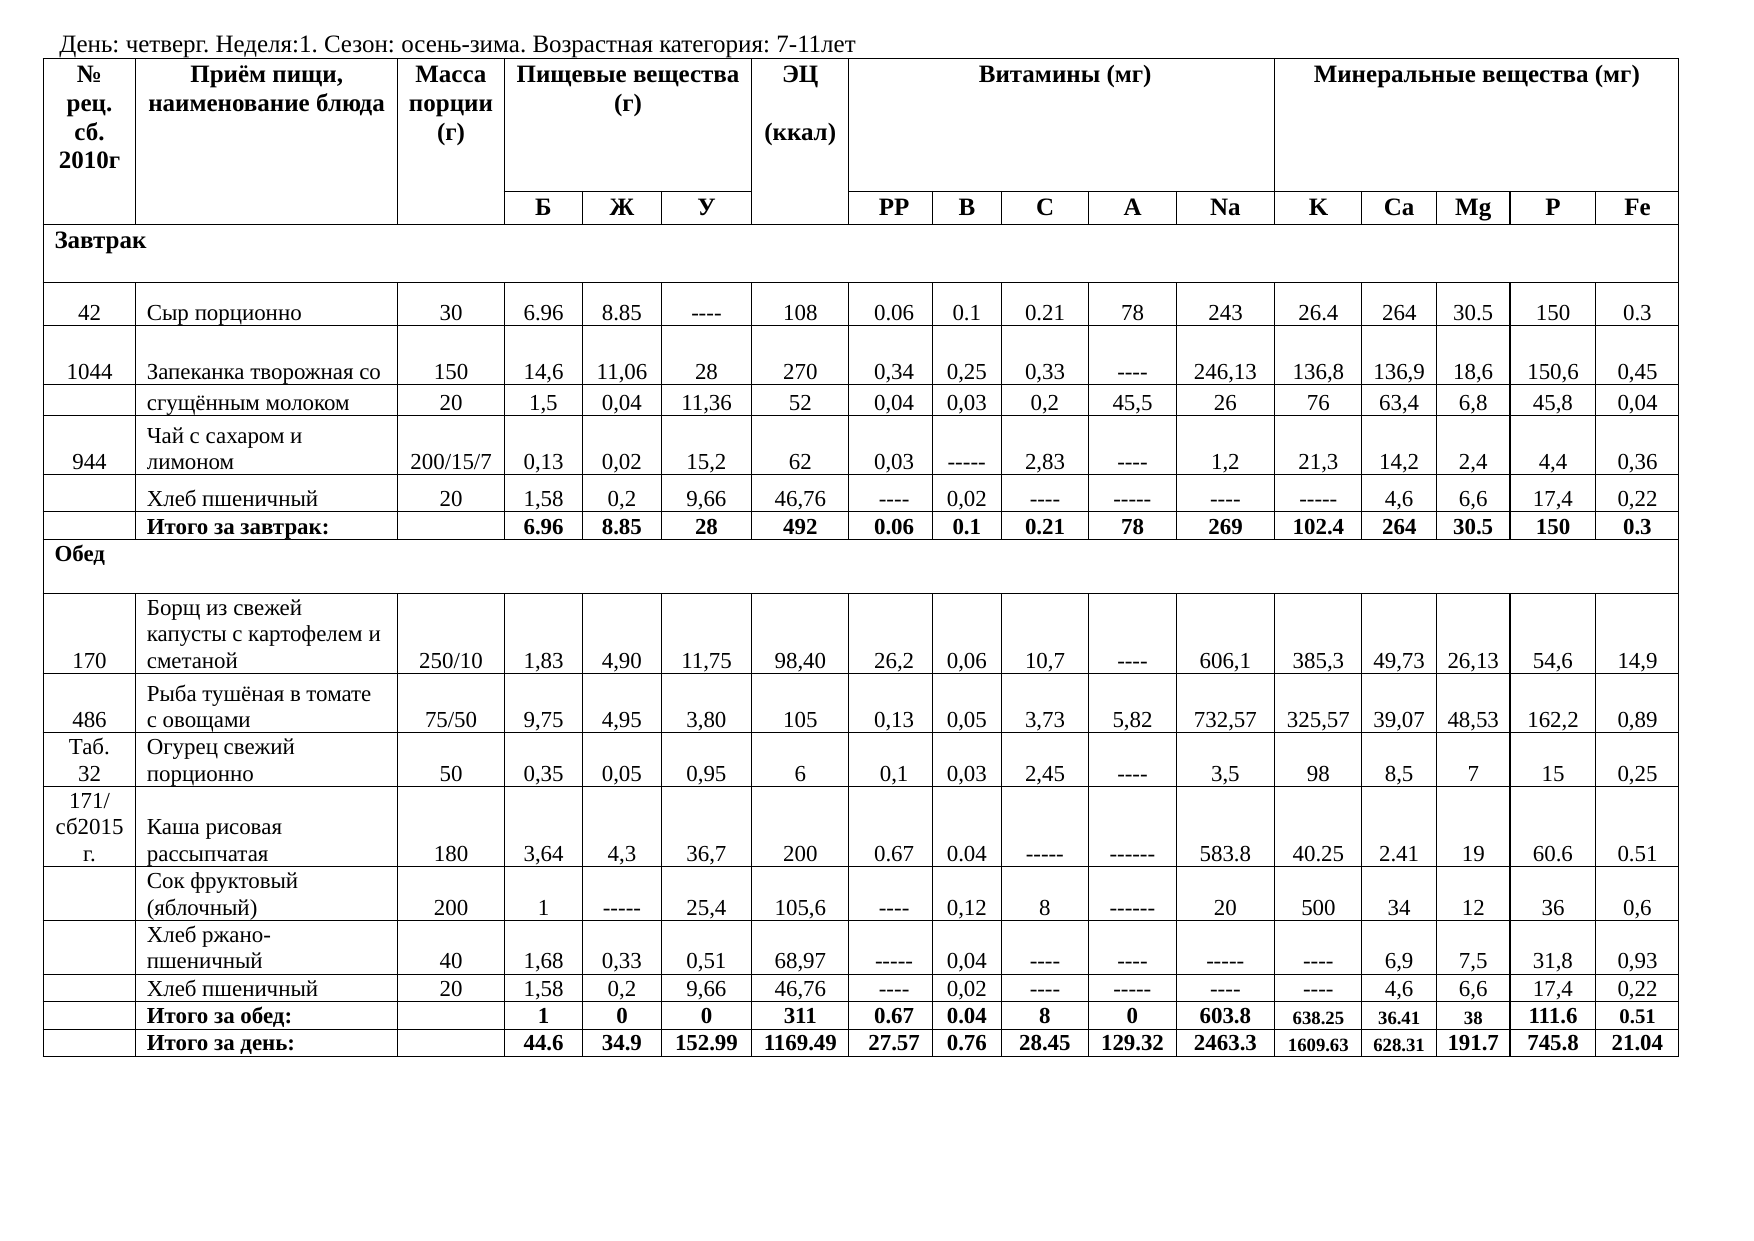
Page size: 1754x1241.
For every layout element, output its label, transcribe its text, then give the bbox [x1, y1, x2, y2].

table_cell 4,90 [583, 594, 661, 673]
table_cell 4,6 [1362, 475, 1436, 511]
table_cell [849, 475, 856, 511]
table_cell 14,9 [1596, 594, 1678, 673]
table_cell 4,95 [583, 674, 661, 732]
table_cell [398, 1030, 504, 1056]
table_cell 630,73 [752, 1002, 848, 1028]
table_cell 170 [44, 594, 135, 673]
table_cell 150,6 [1511, 326, 1595, 384]
table_cell 19 [1437, 787, 1509, 866]
table_cell 3,5 [1177, 733, 1274, 786]
table_header [849, 59, 856, 191]
table_cell ----- [933, 416, 1001, 474]
table_cell 54,6 [1511, 594, 1595, 673]
table_cell 3,73 [1002, 674, 1088, 732]
table_cell 0,1 [933, 283, 1001, 325]
table_cell 0,47 [856, 512, 932, 539]
table_header Минеральные вещества (мг) [1275, 59, 1678, 191]
table_cell 150 [398, 326, 504, 384]
table_cell 0 [849, 385, 856, 415]
table_cell 19,83 [505, 1002, 582, 1028]
table_cell 36 [1511, 867, 1595, 920]
table_cell 0,06 [856, 283, 932, 325]
table_cell У [662, 192, 751, 224]
table_cell 11,06 [583, 326, 661, 384]
table_cell 9,66 [662, 975, 751, 1001]
table_cell 0,04 [933, 921, 1001, 974]
table_cell 34 [1362, 867, 1436, 920]
table_cell 26,4 [1275, 283, 1361, 325]
table_cell K [1275, 192, 1361, 224]
table_cell 0,04 [1596, 385, 1678, 415]
table_cell 385,3 [1275, 594, 1361, 673]
table_cell ---- [1177, 975, 1274, 1001]
table_cell ---- [1089, 326, 1176, 384]
table_cell 0,03 [933, 733, 1001, 786]
table_cell Таб. 32 [44, 733, 135, 786]
table_header Масса порции (г) [398, 59, 504, 224]
table_cell 0,04 [933, 787, 1001, 866]
table_cell 944 [44, 416, 135, 474]
table_cell 10,7 [1002, 594, 1088, 673]
table_cell [849, 921, 856, 974]
table_cell 0,67 [849, 787, 856, 866]
table_cell Рыба тушёная в томате с овощами [136, 674, 397, 732]
table_cell 0,45 [1596, 326, 1678, 384]
table_cell ----- [1275, 475, 1361, 511]
table_cell ---- [1002, 475, 1088, 511]
table_cell 0,2 [1002, 385, 1088, 415]
table_cell 46,76 [752, 975, 848, 1001]
table_cell ------ [1089, 867, 1176, 920]
table_cell 75/50 [398, 674, 504, 732]
table_cell ---- [1002, 975, 1088, 1001]
table_cell 1,58 [505, 975, 582, 1001]
table_cell 0,89 [1596, 674, 1678, 732]
table_cell [398, 512, 504, 539]
table_cell 8,5 [1362, 733, 1436, 786]
table_cell 162,2 [1511, 674, 1595, 732]
table_cell 20 [398, 385, 504, 415]
table_cell 20 [398, 475, 504, 511]
table_cell Сок фруктовый (яблочный) [136, 867, 397, 920]
table_cell 21,04 [1596, 1030, 1678, 1056]
table_cell 0,03 [856, 416, 932, 474]
table_header Витамины (мг) [856, 59, 1274, 191]
table_cell 40 [398, 921, 504, 974]
table_cell 0,06 [933, 594, 1001, 673]
table_cell 1,58 [505, 475, 582, 511]
table_cell [44, 921, 135, 974]
table_cell 64,9 [1437, 512, 1509, 539]
table_cell 270 [752, 326, 848, 384]
table_cell Итого за обед: [136, 1002, 397, 1028]
table_cell 1,68 [505, 921, 582, 974]
table_cell 14,6 [505, 326, 582, 384]
table_cell [849, 283, 856, 325]
table_cell 0,13 [505, 416, 582, 474]
table_cell 1,83 [505, 594, 582, 673]
table_cell 63,4 [1362, 385, 1436, 415]
table_cell 20,17 [583, 512, 661, 539]
table_cell 45,8 [1511, 385, 1595, 415]
table_cell В [933, 192, 1001, 224]
table_cell 2,41 [1362, 787, 1436, 866]
table_header ЭЦ (ккал) [752, 59, 848, 224]
table_cell Итого за день: [136, 1030, 397, 1056]
table_cell 486 [44, 674, 135, 732]
table_cell 1,37 [1596, 512, 1678, 539]
table_cell 538,76 [752, 512, 848, 539]
table_cell 60,6 [1511, 787, 1595, 866]
table_cell 9,66 [662, 475, 751, 511]
table_cell 1 [505, 867, 582, 920]
table_cell Огурец свежий порционно [136, 733, 397, 786]
table_cell [849, 326, 856, 384]
table_cell Каша рисовая рассыпчатая [136, 787, 397, 866]
table_cell Na [1177, 192, 1274, 224]
table_cell 105,6 [752, 867, 848, 920]
table_cell 3,64 [505, 787, 582, 866]
table_cell 0,02 [933, 475, 1001, 511]
table_cell ---- [856, 867, 932, 920]
table_cell ----- [1177, 921, 1274, 974]
table_cell ---- [856, 975, 932, 1001]
table_cell 76 [1275, 385, 1361, 415]
table_cell [849, 733, 856, 786]
table_cell 46,76 [752, 475, 848, 511]
table_cell 48,53 [1437, 674, 1509, 732]
table_cell 200/15/7 [398, 416, 504, 474]
table_cell 20 [398, 975, 504, 1001]
table_cell 0,1 [856, 733, 932, 786]
table_cell 264 [1362, 283, 1436, 325]
table_cell ---- [1089, 733, 1176, 786]
table_cell ----- [583, 867, 661, 920]
table_cell 98 [1275, 733, 1361, 786]
table_cell 0,4 [933, 512, 1001, 539]
table_cell 17,4 [1511, 475, 1595, 511]
table_cell Запеканка творожная со [136, 326, 397, 384]
table_cell РР [856, 192, 932, 224]
table_cell 0,22 [1596, 475, 1678, 511]
table_cell ---- [662, 283, 751, 325]
table_cell [44, 867, 135, 920]
table_cell 62 [752, 416, 848, 474]
table_cell 27,57 [856, 1030, 932, 1056]
table_cell 2,4 [1437, 416, 1509, 474]
table_cell 6,6 [1437, 975, 1509, 1001]
table_cell 98,40 [752, 594, 848, 673]
table_cell [44, 975, 135, 1001]
text День: четверг. Неделя:1. Сезон: осень-зима. Возрастная категория: 7-11лет [59, 29, 1724, 58]
table_cell 26,13 [1437, 594, 1509, 673]
table_cell 180 [398, 787, 504, 866]
table_cell 377,6 [1511, 1002, 1595, 1028]
table_cell 0,51 [662, 921, 751, 974]
table_cell 0,36 [933, 1002, 1001, 1028]
table_cell 250/10 [398, 594, 504, 673]
table_cell Обед [44, 540, 1678, 593]
table_cell 3,57 [1002, 512, 1088, 539]
table_cell 0,36 [1596, 416, 1678, 474]
table_cell Хлеб пшеничный [136, 975, 397, 1001]
table_cell сгущённым молоком [136, 385, 397, 415]
table_cell 34,9 [583, 1030, 661, 1056]
table_cell 9,75 [505, 674, 582, 732]
table_cell ------ [1089, 787, 1176, 866]
table_cell 52 [752, 385, 848, 415]
table_cell 136,8 [1275, 326, 1361, 384]
table_cell ---- [1089, 921, 1176, 974]
table_cell 2463,3 [1177, 1030, 1274, 1056]
table_cell 0,12 [933, 867, 1001, 920]
table_cell Хлеб пшеничный [136, 475, 397, 511]
table_cell 6,8 [1437, 385, 1509, 415]
table_cell 0,02 [933, 975, 1001, 1001]
table_cell 68,97 [752, 921, 848, 974]
table_cell 0,33 [583, 921, 661, 974]
table_cell 17,4 [1511, 975, 1595, 1001]
table_cell 0,05 [933, 674, 1001, 732]
table_cell [44, 1002, 135, 1028]
table_cell 6 [752, 733, 848, 786]
table_cell [44, 475, 135, 511]
table_cell 0,51 [1596, 787, 1678, 866]
table_cell ----- [856, 921, 932, 974]
table_cell Ж [583, 192, 661, 224]
table_cell 88,77 [662, 1002, 751, 1028]
table_cell 745,8 [1511, 1030, 1595, 1056]
table_cell Сыр порционно [136, 283, 397, 325]
table_cell 78 [1089, 283, 1176, 325]
table_cell 126,76 [1437, 1002, 1509, 1028]
table_cell 0,22 [1596, 975, 1678, 1001]
table_cell ----- [1002, 787, 1088, 866]
table_cell 1,2 [1177, 416, 1274, 474]
table_cell 0,35 [505, 733, 582, 786]
table_cell ----- [1089, 475, 1176, 511]
table_cell 0,4 [849, 867, 856, 920]
table_cell 6,6 [1437, 475, 1509, 511]
table_cell 108 [752, 283, 848, 325]
table_cell Mg [1437, 192, 1509, 224]
table_cell 123,5 [1089, 512, 1176, 539]
table_cell С [1002, 192, 1088, 224]
table_cell 0,02 [583, 416, 661, 474]
table_cell ---- [1089, 594, 1176, 673]
table_cell 1169,49 [752, 1030, 848, 1056]
table_cell 2,83 [1002, 416, 1088, 474]
table_cell 5,82 [1089, 1002, 1176, 1028]
table_cell 26,2 [856, 594, 932, 673]
table_cell 2,45 [1002, 733, 1088, 786]
table_header № рец. сб. 2010г [44, 59, 135, 224]
table_cell 368,2 [1511, 512, 1595, 539]
table_cell 5,82 [1089, 674, 1176, 732]
table_cell 105 [752, 674, 848, 732]
table_cell [849, 1030, 856, 1056]
table_cell 0,67 [856, 787, 932, 866]
table_cell ---- [1275, 921, 1361, 974]
table_cell 11,75 [662, 594, 751, 673]
table_cell 44,6 [505, 1030, 582, 1056]
table_cell 64,22 [662, 512, 751, 539]
table_cell 15,2 [662, 416, 751, 474]
table_cell 11,36 [662, 385, 751, 415]
table_cell 516,33 [1177, 512, 1274, 539]
table_cell 0,04 [856, 385, 932, 415]
table_cell 732,57 [1177, 674, 1274, 732]
table_cell 39,07 [1362, 674, 1436, 732]
table_cell 7,5 [1437, 921, 1509, 974]
table_cell 6,96 [505, 283, 582, 325]
table_cell 3,80 [662, 674, 751, 732]
table_cell 21,3 [1275, 416, 1361, 474]
table_cell 14,73 [583, 1002, 661, 1028]
table_cell 14,2 [1362, 416, 1436, 474]
table_cell 30 [398, 283, 504, 325]
table_cell 0,25 [1596, 733, 1678, 786]
table_cell [44, 512, 135, 539]
table_cell 28,45 [1002, 1030, 1088, 1056]
table_cell 28 [662, 326, 751, 384]
table_cell [849, 192, 856, 224]
table_cell 0,13 [856, 674, 932, 732]
table_cell 49,73 [1362, 594, 1436, 673]
table_cell [849, 594, 856, 673]
table_cell 171/сб2015г. [44, 787, 135, 866]
table_cell ----- [1089, 975, 1176, 1001]
table_header Приём пищи, наименование блюда [136, 59, 397, 224]
table_cell 150 [1511, 283, 1595, 325]
table_cell ---- [1089, 416, 1176, 474]
table_cell 325,57 [1275, 674, 1361, 732]
table_cell 628,31 [1362, 1030, 1436, 1056]
table_cell 8 [1002, 867, 1088, 920]
table_cell 12 [1437, 867, 1509, 920]
table_cell 500 [1275, 867, 1361, 920]
table_cell 24,77 [505, 512, 582, 539]
table_cell А [1089, 192, 1176, 224]
table_cell 18,3 [1596, 1002, 1678, 1028]
table_cell [849, 1002, 856, 1028]
table_cell 18,6 [1437, 326, 1509, 384]
table_cell 0,2 [583, 975, 661, 1001]
table_cell 0,34 [856, 326, 932, 384]
table_cell 26 [1177, 385, 1274, 415]
table_cell 31,8 [1511, 921, 1595, 974]
table_cell Итого за завтрак: [136, 512, 397, 539]
table_cell Борщ из свежей капусты с картофелем и сметаной [136, 594, 397, 673]
table_cell 4,4 [1511, 416, 1595, 474]
table_cell 20 [1177, 867, 1274, 920]
table_cell 191,7 [1437, 1030, 1509, 1056]
table_cell 0,33 [1002, 326, 1088, 384]
table_cell 200 [398, 867, 504, 920]
table_cell 0,3 [1596, 283, 1678, 325]
table_cell 246,13 [1177, 326, 1274, 384]
table_cell 0,76 [933, 1030, 1001, 1056]
table_cell Б [505, 192, 582, 224]
table_cell Fe [1596, 192, 1678, 224]
table_cell 0,95 [662, 733, 751, 786]
table_cell 4,3 [583, 787, 661, 866]
table_cell ---- [856, 475, 932, 511]
table_cell 0,6 [1596, 867, 1678, 920]
table_cell ---- [1275, 975, 1361, 1001]
table_cell ---- [1002, 921, 1088, 974]
table_cell 152,99 [662, 1030, 751, 1056]
table_cell Завтрак [44, 225, 1678, 282]
table_cell 4,6 [1362, 975, 1436, 1001]
table_cell Чай с сахаром и лимоном [136, 416, 397, 474]
table_cell 583,8 [1177, 787, 1274, 866]
table_cell 483,1 [1362, 512, 1436, 539]
table_cell [849, 975, 856, 1001]
table_cell 8,85 [583, 283, 661, 325]
table_cell 1044 [44, 326, 135, 384]
table_cell 0,03 [933, 385, 1001, 415]
table_cell 6,9 [1362, 921, 1436, 974]
table_cell 30,5 [1437, 283, 1509, 325]
table_cell [398, 1002, 504, 1028]
table_cell 1349,12 [1275, 1002, 1361, 1028]
table_cell Ca [1362, 192, 1436, 224]
table_cell 129,32 [1089, 1030, 1176, 1056]
table_cell 0,93 [1596, 921, 1678, 974]
table_cell 50 [398, 733, 504, 786]
table_cell [849, 674, 856, 732]
table_cell 1609,63 [1275, 1030, 1361, 1056]
table_cell [849, 512, 856, 539]
table_cell 45,5 [1089, 385, 1176, 415]
table_cell 1,5 [505, 385, 582, 415]
table_cell 136,9 [1362, 326, 1436, 384]
table_cell 7 [1437, 733, 1509, 786]
table_cell ---- [1177, 475, 1274, 511]
table_cell 42 [44, 283, 135, 325]
table_cell P [1511, 192, 1595, 224]
table_cell 15 [1511, 733, 1595, 786]
table_cell 260,5 [1275, 512, 1361, 539]
table_cell 145,21 [1362, 1002, 1436, 1028]
table_cell 24,88 [1002, 1002, 1088, 1028]
table_cell 243 [1177, 283, 1274, 325]
table_cell 40,25 [1275, 787, 1361, 866]
table_cell 0,04 [583, 385, 661, 415]
table_cell Хлеб ржано-пшеничный [136, 921, 397, 974]
table_cell [44, 385, 135, 415]
table_cell 36,7 [662, 787, 751, 866]
table_cell [849, 416, 856, 474]
table_cell 0,21 [1002, 283, 1088, 325]
table_cell 1945,97 [1177, 1002, 1274, 1028]
table_cell 200 [752, 787, 848, 866]
table_cell 606,1 [1177, 594, 1274, 673]
table_header Пищевые вещества (г) [505, 59, 751, 191]
table_cell 0,2 [583, 475, 661, 511]
table_cell [44, 1030, 135, 1056]
table_cell 0,05 [583, 733, 661, 786]
table_cell 27,1 [856, 1002, 932, 1028]
table_cell 0,25 [933, 326, 1001, 384]
table_cell 25,4 [662, 867, 751, 920]
